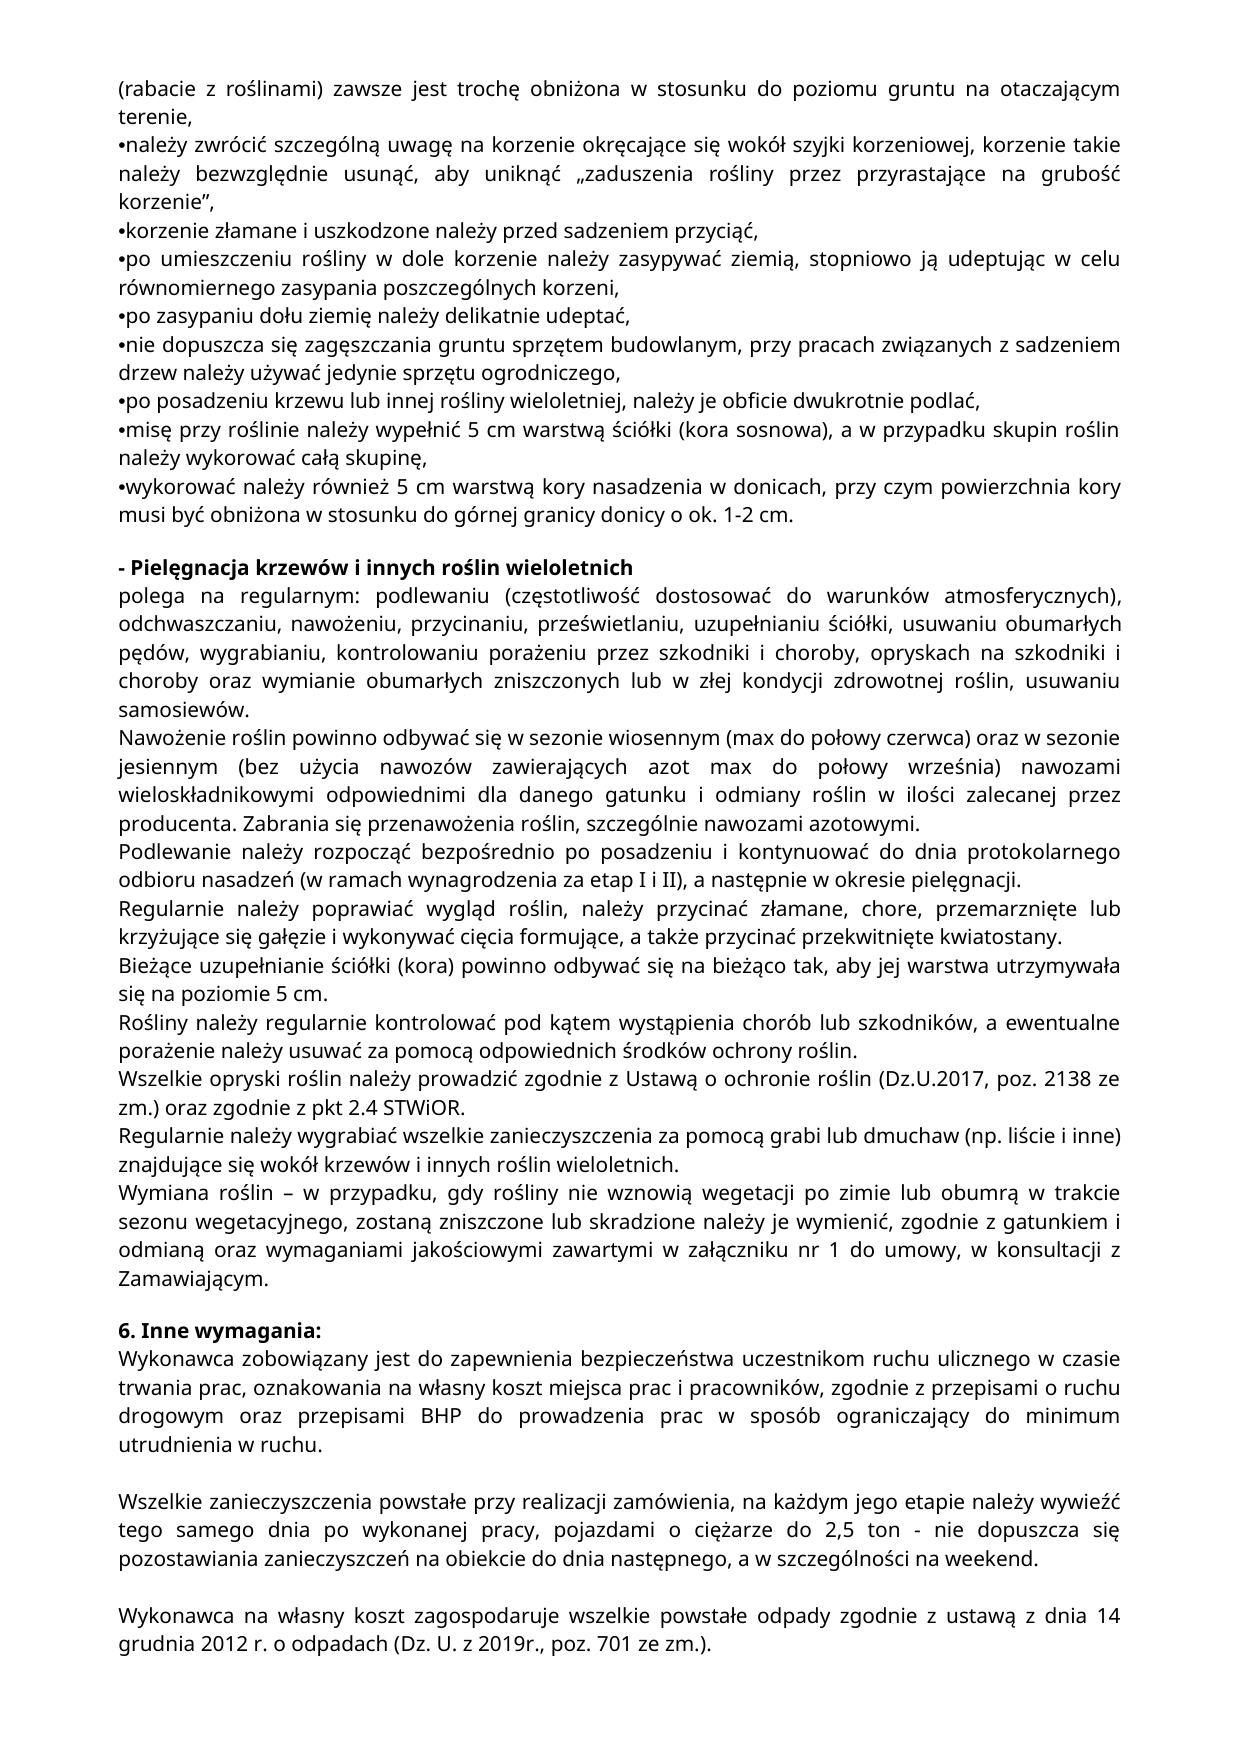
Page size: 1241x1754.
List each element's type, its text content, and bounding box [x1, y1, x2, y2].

text Wszelkie zanieczyszczenia powstałe przy realizacji zamówienia, na każdym jego etapie należy wywieźć tego samego dnia po wykonanej pracy, pojazdami o ciężarze do 2,5 ton - nie dopuszcza się pozostawiania zanieczyszczeń na obiekcie do dnia następnego, a w szczególności na weekend. [118, 1487, 1122, 1572]
list nie dopuszcza się zagęszczania gruntu sprzętem budowlanym, przy pracach związanych z sadzeniem drzew należy używać jedynie sprzętu ogrodniczego, [118, 330, 1122, 387]
list misę przy roślinie należy wypełnić 5 cm warstwą ściółki (kora sosnowa), a w przypadku skupin roślin należy wykorować całą skupinę, [118, 415, 1122, 472]
list korzenie złamane i uszkodzone należy przed sadzeniem przyciąć, [118, 216, 1122, 244]
list po umieszczeniu rośliny w dole korzenie należy zasypywać ziemią, stopniowo ją udeptując w celu równomiernego zasypania poszczególnych korzeni, [118, 244, 1122, 301]
text Regularnie należy poprawiać wygląd roślin, należy przycinać złamane, chore, przemarznięte lub krzyżujące się gałęzie i wykonywać cięcia formujące, a także przycinać przekwitnięte kwiatostany. [118, 894, 1122, 951]
text Nawożenie roślin powinno odbywać się w sezonie wiosennym (max do połowy czerwca) oraz w sezonie jesiennym (bez użycia nawozów zawierających azot max do połowy września) nawozami wieloskładnikowymi odpowiednimi dla danego gatunku i odmiany roślin w ilości zalecanej przez producenta. Zabrania się przenawożenia roślin, szczególnie nawozami azotowymi. [118, 723, 1122, 837]
text Wszelkie opryski roślin należy prowadzić zgodnie z Ustawą o ochronie roślin (Dz.U.2017, poz. 2138 ze zm.) oraz zgodnie z pkt 2.4 STWiOR. [118, 1064, 1122, 1121]
list po zasypaniu dołu ziemię należy delikatnie udeptać, [118, 301, 1122, 330]
list po posadzeniu krzewu lub innej rośliny wieloletniej, należy je obficie dwukrotnie podlać, [118, 387, 1122, 415]
text Wykonawca zobowiązany jest do zapewnienia bezpieczeństwa uczestnikom ruchu ulicznego w czasie trwania prac, oznakowania na własny koszt miejsca prac i pracowników, zgodnie z przepisami o ruchu drogowym oraz przepisami BHP do prowadzenia prac w sposób ograniczający do minimum utrudnienia w ruchu. [118, 1344, 1122, 1458]
text Regularnie należy wygrabiać wszelkie zanieczyszczenia za pomocą grabi lub dmuchaw (np. liście i inne) znajdujące się wokół krzewów i innych roślin wieloletnich. [118, 1121, 1122, 1178]
list (rabacie z roślinami) zawsze jest trochę obniżona w stosunku do poziomu gruntu na otaczającym terenie, [118, 74, 1122, 131]
text Bieżące uzupełnianie ściółki (kora) powinno odbywać się na bieżąco tak, aby jej warstwa utrzymywała się na poziomie 5 cm. [118, 951, 1122, 1008]
list należy zwrócić szczególną uwagę na korzenie okręcające się wokół szyjki korzeniowej, korzenie takie należy bezwzględnie usunąć, aby uniknąć „zaduszenia rośliny przez przyrastające na grubość korzenie”, [118, 131, 1122, 216]
text Rośliny należy regularnie kontrolować pod kątem wystąpienia chorób lub szkodników, a ewentualne porażenie należy usuwać za pomocą odpowiednich środków ochrony roślin. [118, 1008, 1122, 1064]
text Podlewanie należy rozpocząć bezpośrednio po posadzeniu i kontynuować do dnia protokolarnego odbioru nasadzeń (w ramach wynagrodzenia za etap I i II), a następnie w okresie pielęgnacji. [118, 837, 1122, 894]
list wykorować należy również 5 cm warstwą kory nasadzenia w donicach, przy czym powierzchnia kory musi być obniżona w stosunku do górnej granicy donicy o ok. 1-2 cm. [118, 472, 1122, 529]
text Wymiana roślin – w przypadku, gdy rośliny nie wznowią wegetacji po zimie lub obumrą w trakcie sezonu wegetacyjnego, zostaną zniszczone lub skradzione należy je wymienić, zgodnie z gatunkiem i odmianą oraz wymaganiami jakościowymi zawartymi w załączniku nr 1 do umowy, w konsultacji z Zamawiającym. [118, 1178, 1122, 1292]
text 6. Inne wymagania: [118, 1316, 1122, 1344]
text Wykonawca na własny koszt zagospodaruje wszelkie powstałe odpady zgodnie z ustawą z dnia 14 grudnia 2012 r. o odpadach (Dz. U. z 2019r., poz. 701 ze zm.). [118, 1601, 1122, 1658]
text - Pielęgnacja krzewów i innych roślin wieloletnich [118, 553, 1122, 581]
text polega na regularnym: podlewaniu (częstotliwość dostosować do warunków atmosferycznych), odchwaszczaniu, nawożeniu, przycinaniu, prześwietlaniu, uzupełnianiu ściółki, usuwaniu obumarłych pędów, wygrabianiu, kontrolowaniu porażeniu przez szkodniki i choroby, opryskach na szkodniki i choroby oraz wymianie obumarłych zniszczonych lub w złej kondycji zdrowotnej roślin, usuwaniu samosiewów. [118, 581, 1122, 723]
